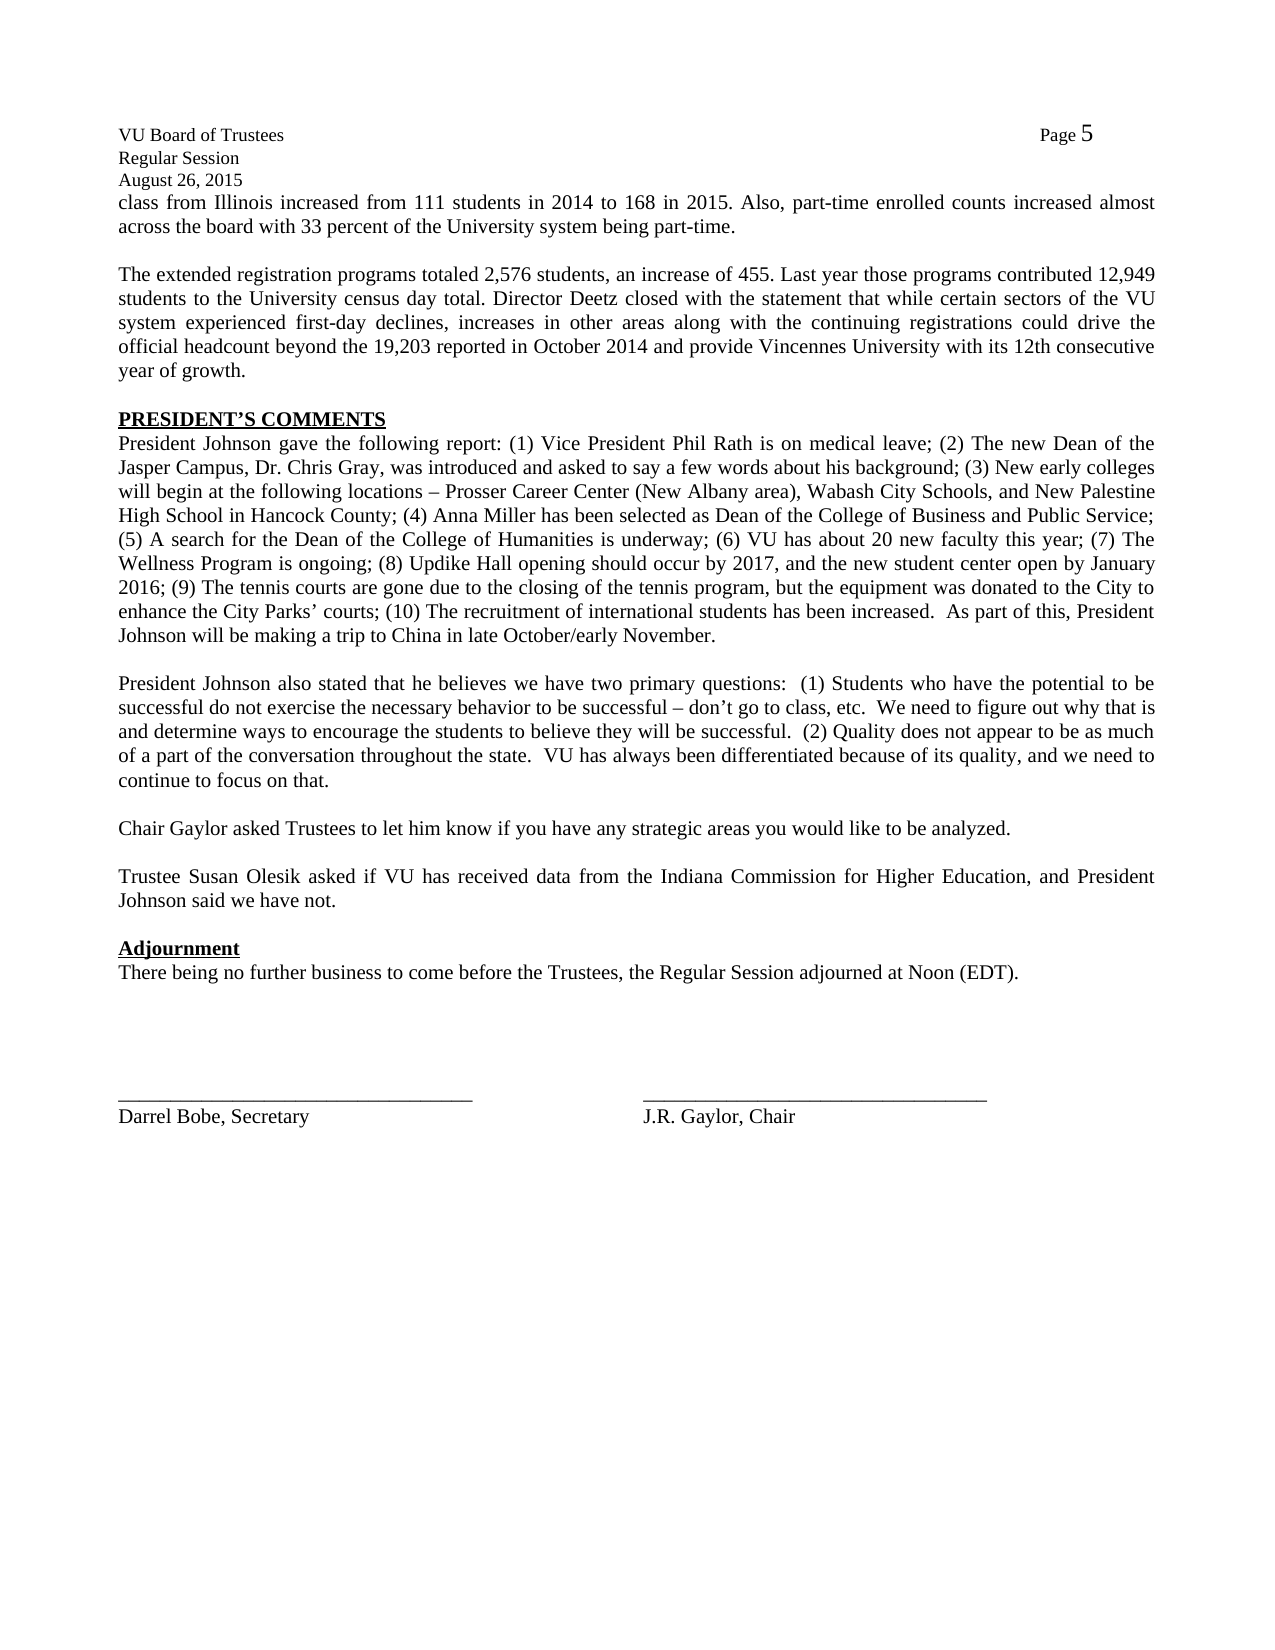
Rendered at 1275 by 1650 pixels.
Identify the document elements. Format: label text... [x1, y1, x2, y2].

text Chair Gaylor asked Trustees to let him know if you have any strategic areas you would like to be analyzed. [118, 816, 1157, 840]
text class from Illinois increased from 111 students in 2014 to 168 in 2015. Also, part-time enrolled counts increased almost across the board with 33 percent of the University system being part-time. [118, 190, 1157, 238]
text President Johnson also stated that he believes we have two primary questions: (1) Students who have the potential to be successful do not exercise the necessary behavior to be successful – don’t go to class, etc. We need to figure out why that is and determine ways to encourage the students to believe they will be successful. (2) Quality does not appear to be as much of a part of the conversation throughout the state. VU has always been differentiated because of its quality, and we need to continue to focus on that. [118, 671, 1157, 792]
text There being no further business to come before the Trustees, the Regular Session adjourned at Noon (EDT). [118, 960, 1157, 984]
text President Johnson gave the following report: (1) Vice President Phil Rath is on medical leave; (2) The new Dean of the Jasper Campus, Dr. Chris Gray, was introduced and asked to say a few words about his background; (3) New early colleges will begin at the following locations – Prosser Career Center (New Albany area), Wabash City Schools, and New Palestine High School in Hancock County; (4) Anna Miller has been selected as Dean of the College of Business and Public Service; (5) A search for the Dean of the College of Humanities is underway; (6) VU has about 20 new faculty this year; (7) The Wellness Program is ongoing; (8) Updike Hall opening should occur by 2017, and the new student center open by January 2016; (9) The tennis courts are gone due to the closing of the tennis program, but the equipment was donated to the City to enhance the City Parks’ courts; (10) The recruitment of international students has been increased. As part of this, President Johnson will be making a trip to China in late October/early November. [118, 431, 1157, 647]
text Darrel Bobe, Secretary J.R. Gaylor, Chair [118, 1104, 1157, 1128]
text Adjournment [118, 936, 1157, 960]
text PRESIDENT’S COMMENTS [118, 407, 1157, 431]
text Trustee Susan Olesik asked if VU has received data from the Indiana Commission for Higher Education, and President Johnson said we have not. [118, 864, 1157, 912]
text __________________________________ _________________________________ [118, 1080, 1157, 1104]
text The extended registration programs totaled 2,576 students, an increase of 455. Last year those programs contributed 12,949 students to the University census day total. Director Deetz closed with the statement that while certain sectors of the VU system experienced first-day declines, increases in other areas along with the continuing registrations could drive the official headcount beyond the 19,203 reported in October 2014 and provide Vincennes University with its 12th consecutive year of growth. [118, 262, 1157, 382]
